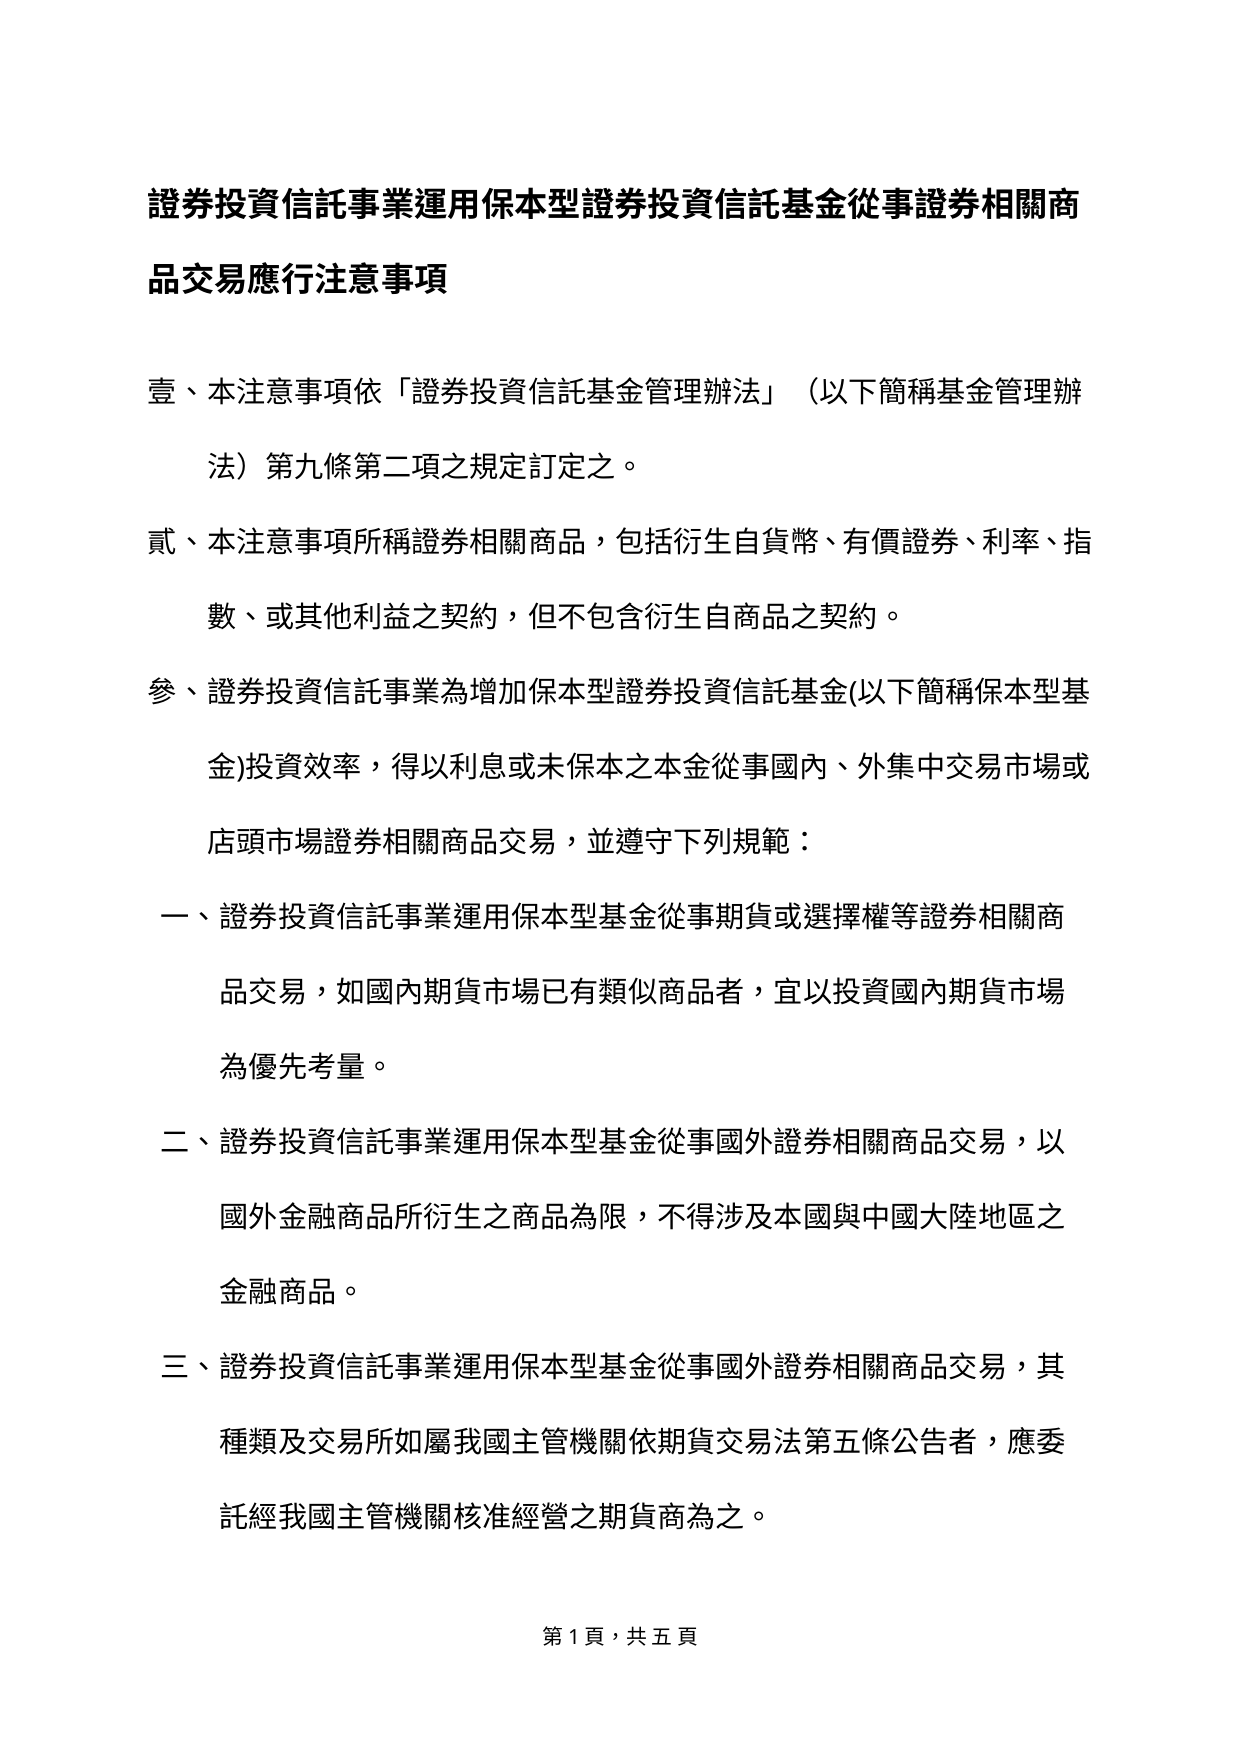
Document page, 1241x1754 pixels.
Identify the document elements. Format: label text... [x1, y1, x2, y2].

list 證券投資信託事業運用保本型基金從事國外證券相關商品交易，其種類及交易所如屬我國主管機關依期貨交易法第五條公告者，應委託經我國主管機關核准經營之期貨商為之。 [160, 1327, 1092, 1552]
list 證券投資信託事業為增加保本型證券投資信託基金(以下簡稱保本型基金)投資效率，得以利息或未保本之本金從事國內、外集中交易市場或店頭市場證券相關商品交易，並遵守下列規範： [148, 652, 1092, 877]
text 證券投資信託事業運用保本型證券投資信託基金從事證券相關商品交易應行注意事項 [148, 164, 1092, 314]
list 證券投資信託事業運用保本型基金從事國外證券相關商品交易，以國外金融商品所衍生之商品為限，不得涉及本國與中國大陸地區之金融商品。 [160, 1102, 1092, 1327]
list 本注意事項依「證券投資信託基金管理辦法」（以下簡稱基金管理辦法）第九條第二項之規定訂定之。 [148, 352, 1092, 502]
list 本注意事項所稱證券相關商品，包括衍生自貨幣、有價證券、利率、指數、或其他利益之契約，但不包含衍生自商品之契約。 [148, 502, 1092, 652]
list 證券投資信託事業運用保本型基金從事期貨或選擇權等證券相關商品交易，如國內期貨市場已有類似商品者，宜以投資國內期貨市場為優先考量。 [160, 877, 1092, 1102]
